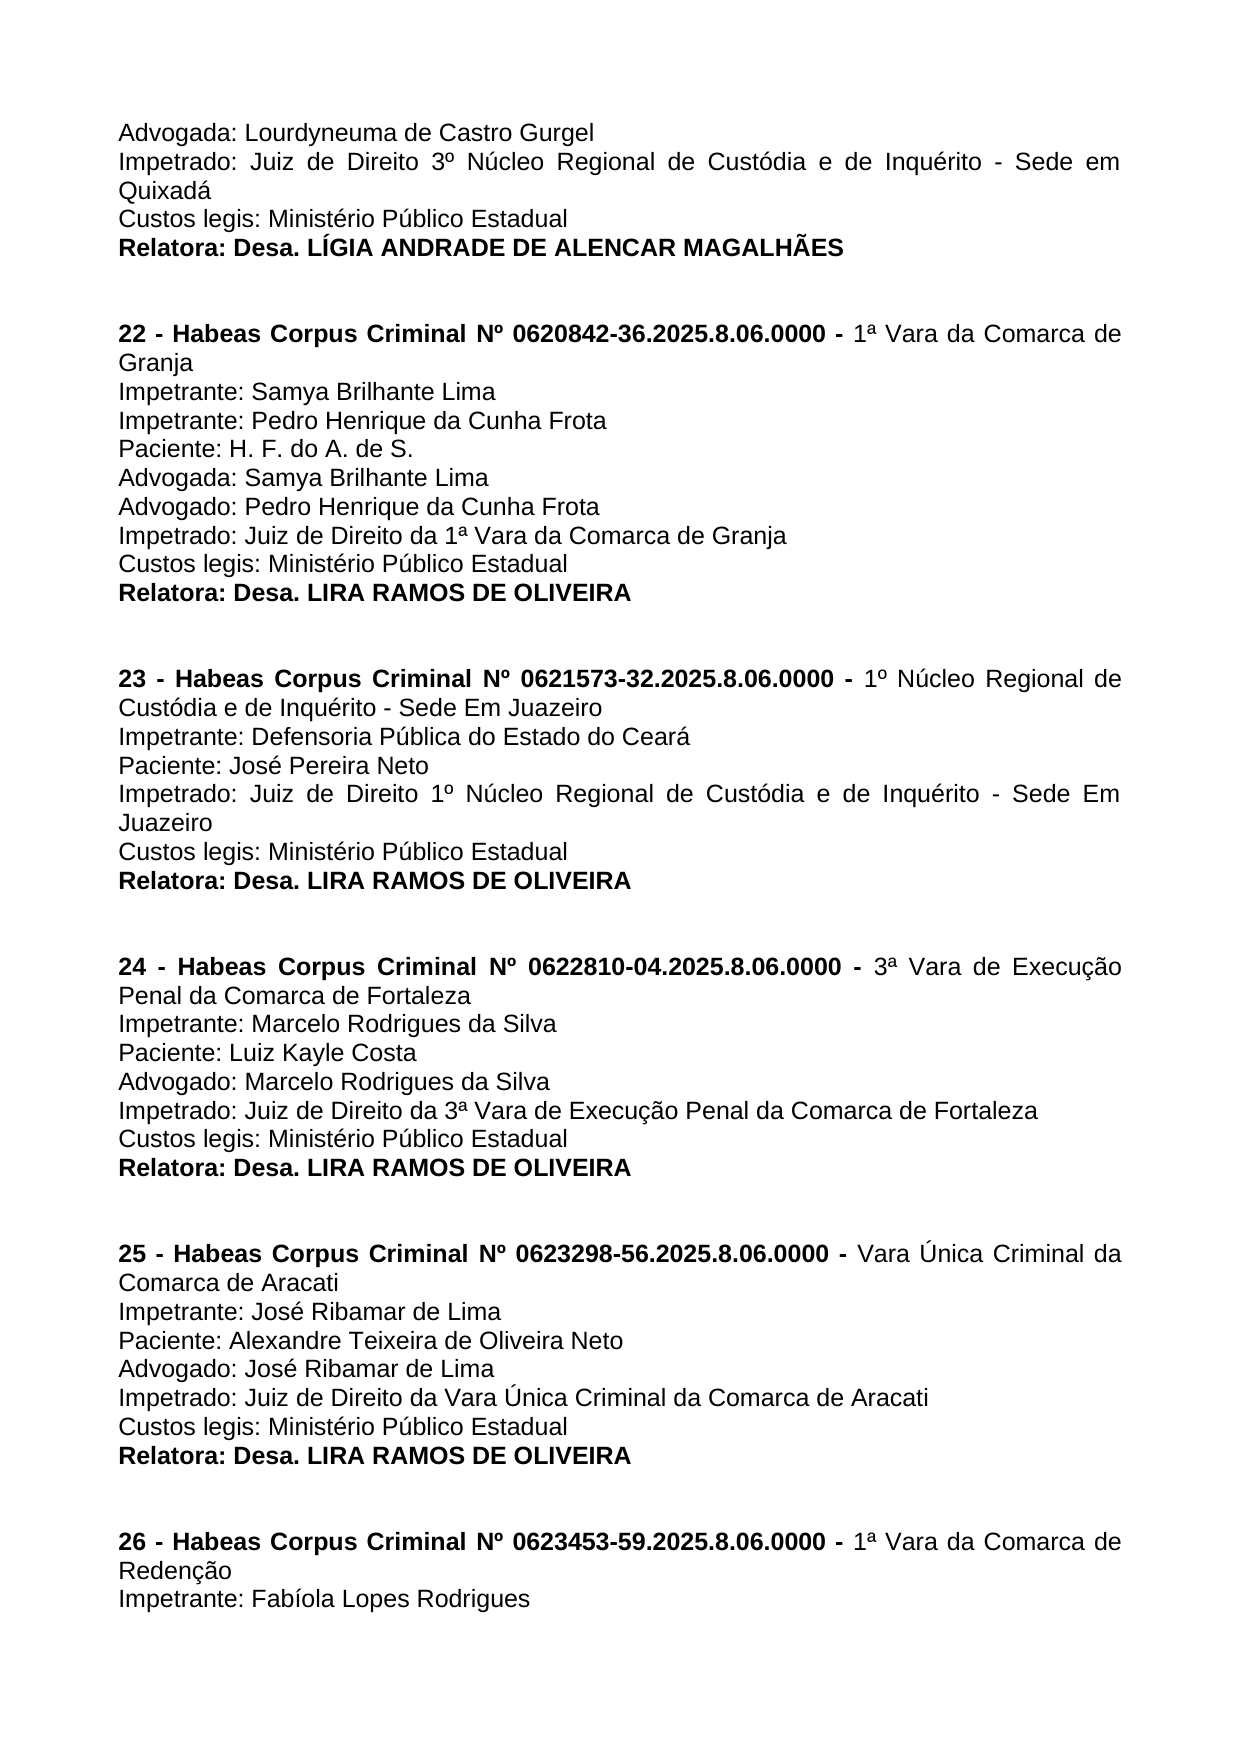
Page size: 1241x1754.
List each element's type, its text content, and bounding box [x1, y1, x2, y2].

text Impetrante: Fabíola Lopes Rodrigues [118, 1584, 1122, 1613]
text Advogado: José Ribamar de Lima [118, 1354, 1122, 1383]
text Custos legis: Ministério Público Estadual [118, 837, 1122, 866]
text Impetrado: Juiz de Direito da 3ª Vara de Execução Penal da Comarca de Fortaleza [118, 1096, 1122, 1124]
text Impetrado: Juiz de Direito 3º Núcleo Regional de Custódia e de Inquérito - Sede em Quixadá [118, 147, 1122, 204]
text Advogada: Lourdyneuma de Castro Gurgel [118, 118, 1122, 147]
text Impetrado: Juiz de Direito 1º Núcleo Regional de Custódia e de Inquérito - Sede Em Juazeiro [118, 779, 1122, 837]
text 25 - Habeas Corpus Criminal Nº 0623298-56.2025.8.06.0000 - Vara Única Criminal da Comarca de Aracati [118, 1239, 1122, 1297]
text Custos legis: Ministério Público Estadual [118, 549, 1122, 578]
text Relatora: Desa. LÍGIA ANDRADE DE ALENCAR MAGALHÃES [118, 233, 1122, 262]
text Impetrante: Defensoria Pública do Estado do Ceará [118, 722, 1122, 751]
text Paciente: H. F. do A. de S. [118, 434, 1122, 463]
text Advogado: Pedro Henrique da Cunha Frota [118, 492, 1122, 521]
text Custos legis: Ministério Público Estadual [118, 1124, 1122, 1153]
text Custos legis: Ministério Público Estadual [118, 1412, 1122, 1441]
text Impetrado: Juiz de Direito da 1ª Vara da Comarca de Granja [118, 521, 1122, 549]
text Relatora: Desa. LIRA RAMOS DE OLIVEIRA [118, 1153, 1122, 1182]
text Advogado: Marcelo Rodrigues da Silva [118, 1067, 1122, 1096]
text Relatora: Desa. LIRA RAMOS DE OLIVEIRA [118, 866, 1122, 894]
text Impetrante: Marcelo Rodrigues da Silva [118, 1009, 1122, 1038]
text Paciente: Luiz Kayle Costa [118, 1038, 1122, 1067]
text Impetrante: Pedro Henrique da Cunha Frota [118, 406, 1122, 434]
text Impetrado: Juiz de Direito da Vara Única Criminal da Comarca de Aracati [118, 1383, 1122, 1412]
text 26 - Habeas Corpus Criminal Nº 0623453-59.2025.8.06.0000 - 1ª Vara da Comarca de Redenção [118, 1527, 1122, 1584]
text Relatora: Desa. LIRA RAMOS DE OLIVEIRA [118, 1441, 1122, 1469]
text Custos legis: Ministério Público Estadual [118, 204, 1122, 233]
text Relatora: Desa. LIRA RAMOS DE OLIVEIRA [118, 578, 1122, 607]
text 22 - Habeas Corpus Criminal Nº 0620842-36.2025.8.06.0000 - 1ª Vara da Comarca de Granja [118, 319, 1122, 377]
text Advogada: Samya Brilhante Lima [118, 463, 1122, 492]
text Impetrante: Samya Brilhante Lima [118, 377, 1122, 406]
text 23 - Habeas Corpus Criminal Nº 0621573-32.2025.8.06.0000 - 1º Núcleo Regional de Custódia e de Inquérito - Sede Em Juazeiro [118, 664, 1122, 722]
text Impetrante: José Ribamar de Lima [118, 1297, 1122, 1326]
text Paciente: José Pereira Neto [118, 751, 1122, 779]
text Paciente: Alexandre Teixeira de Oliveira Neto [118, 1326, 1122, 1354]
text 24 - Habeas Corpus Criminal Nº 0622810-04.2025.8.06.0000 - 3ª Vara de Execução Penal da Comarca de Fortaleza [118, 952, 1122, 1009]
